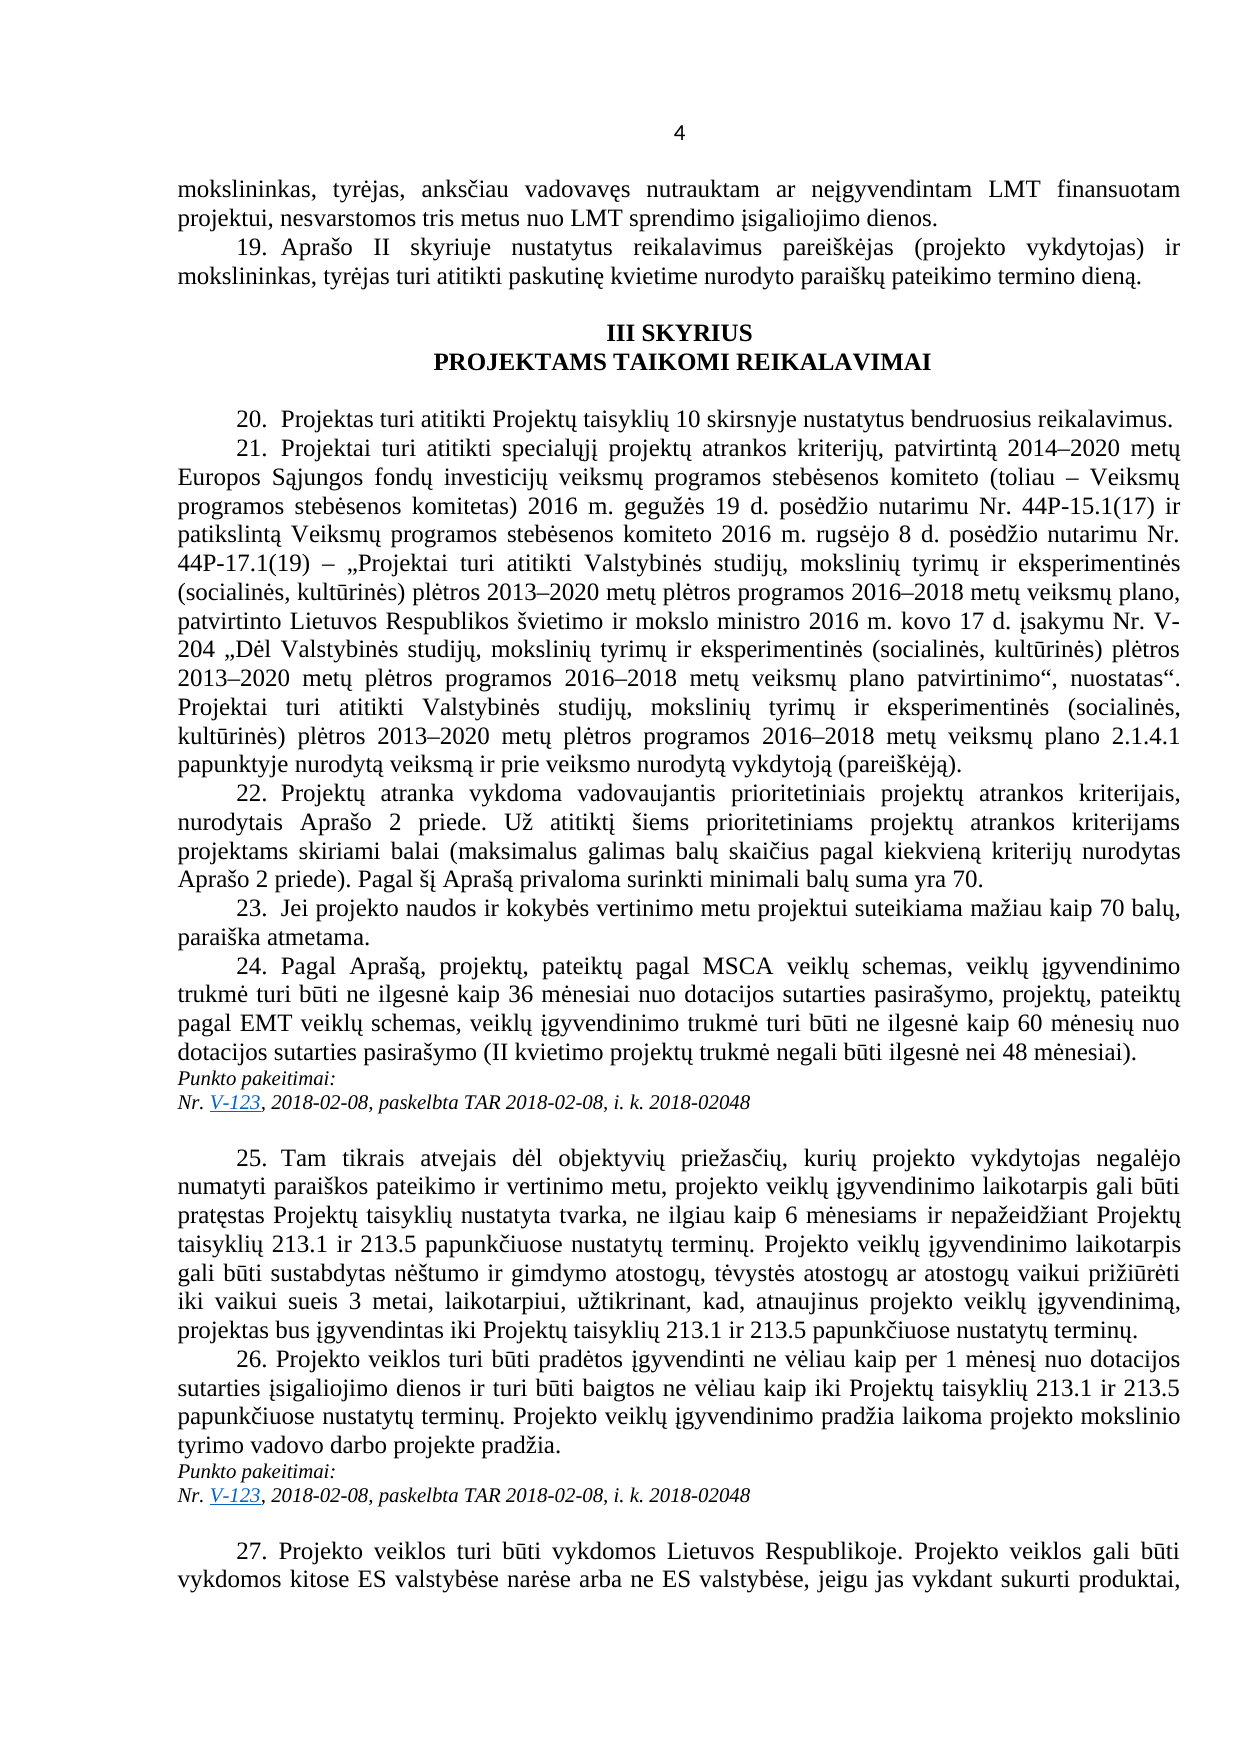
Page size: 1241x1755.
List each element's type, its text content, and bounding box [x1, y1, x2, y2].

text 23. Jei projekto naudos ir kokybės vertinimo metu projektui suteikiama mažiau kaip 70 balų, paraiška atmetama. [177, 893, 1181, 951]
text Nr. V-123, 2018-02-08, paskelbta TAR 2018-02-08, i. k. 2018-02048 [177, 1090, 1181, 1114]
text 25. Tam tikrais atvejais dėl objektyvių priežasčių, kurių projekto vykdytojas negalėjo numatyti paraiškos pateikimo ir vertinimo metu, projekto veiklų įgyvendinimo laikotarpis gali būti pratęstas Projektų taisyklių nustatyta tvarka, ne ilgiau kaip 6 mėnesiams ir nepažeidžiant Projektų taisyklių 213.1 ir 213.5 papunkčiuose nustatytų terminų. Projekto veiklų įgyvendinimo laikotarpis gali būti sustabdytas nėštumo ir gimdymo atostogų, tėvystės atostogų ar atostogų vaikui prižiūrėti iki vaikui sueis 3 metai, laikotarpiui, užtikrinant, kad, atnaujinus projekto veiklų įgyvendinimą, projektas bus įgyvendintas iki Projektų taisyklių 213.1 ir 213.5 papunkčiuose nustatytų terminų. [177, 1143, 1181, 1344]
text PROJEKTAMS TAIKOMI REIKALAVIMAI [177, 347, 1181, 376]
text 24. Pagal Aprašą, projektų, pateiktų pagal MSCA veiklų schemas, veiklų įgyvendinimo trukmė turi būti ne ilgesnė kaip 36 mėnesiai nuo dotacijos sutarties pasirašymo, projektų, pateiktų pagal EMT veiklų schemas, veiklų įgyvendinimo trukmė turi būti ne ilgesnė kaip 60 mėnesių nuo dotacijos sutarties pasirašymo (II kvietimo projektų trukmė negali būti ilgesnė nei 48 mėnesiai). [177, 951, 1181, 1066]
text 27. Projekto veiklos turi būti vykdomos Lietuvos Respublikoje. Projekto veiklos gali būti vykdomos kitose ES valstybėse narėse arba ne ES valstybėse, jeigu jas vykdant sukurti produktai, [177, 1536, 1181, 1593]
text 22. Projektų atranka vykdoma vadovaujantis prioritetiniais projektų atrankos kriterijais, nurodytais Aprašo 2 priede. Už atitiktį šiems prioritetiniams projektų atrankos kriterijams projektams skiriami balai (maksimalus galimas balų skaičius pagal kiekvieną kriterijų nurodytas Aprašo 2 priede). Pagal šį Aprašą privaloma surinkti minimali balų suma yra 70. [177, 778, 1181, 893]
text Punkto pakeitimai: [177, 1066, 1181, 1090]
text 21. Projektai turi atitikti specialųjį projektų atrankos kriterijų, patvirtintą 2014–2020 metų Europos Sąjungos fondų investicijų veiksmų programos stebėsenos komiteto (toliau – Veiksmų programos stebėsenos komitetas) 2016 m. gegužės 19 d. posėdžio nutarimu Nr. 44P-15.1(17) ir patikslintą Veiksmų programos stebėsenos komiteto 2016 m. rugsėjo 8 d. posėdžio nutarimu Nr. 44P-17.1(19) – „Projektai turi atitikti Valstybinės studijų, mokslinių tyrimų ir eksperimentinės (socialinės, kultūrinės) plėtros 2013–2020 metų plėtros programos 2016–2018 metų veiksmų plano, patvirtinto Lietuvos Respublikos švietimo ir mokslo ministro 2016 m. kovo 17 d. įsakymu Nr. V-204 „Dėl Valstybinės studijų, mokslinių tyrimų ir eksperimentinės (socialinės, kultūrinės) plėtros 2013–2020 metų plėtros programos 2016–2018 metų veiksmų plano patvirtinimo“, nuostatas“. Projektai turi atitikti Valstybinės studijų, mokslinių tyrimų ir eksperimentinės (socialinės, kultūrinės) plėtros 2013–2020 metų plėtros programos 2016–2018 metų veiksmų plano 2.1.4.1 papunktyje nurodytą veiksmą ir prie veiksmo nurodytą vykdytoją (pareiškėją). [177, 433, 1181, 778]
text 26. Projekto veiklos turi būti pradėtos įgyvendinti ne vėliau kaip per 1 mėnesį nuo dotacijos sutarties įsigaliojimo dienos ir turi būti baigtos ne vėliau kaip iki Projektų taisyklių 213.1 ir 213.5 papunkčiuose nustatytų terminų. Projekto veiklų įgyvendinimo pradžia laikoma projekto mokslinio tyrimo vadovo darbo projekte pradžia. [177, 1344, 1181, 1459]
text Punkto pakeitimai: [177, 1459, 1181, 1483]
text 19. Aprašo II skyriuje nustatytus reikalavimus pareiškėjas (projekto vykdytojas) ir mokslininkas, tyrėjas turi atitikti paskutinę kvietime nurodyto paraiškų pateikimo termino dieną. [177, 232, 1181, 289]
text III SKYRIUS [177, 318, 1181, 347]
text Nr. V-123, 2018-02-08, paskelbta TAR 2018-02-08, i. k. 2018-02048 [177, 1483, 1181, 1507]
text 20. Projektas turi atitikti Projektų taisyklių 10 skirsnyje nustatytus bendruosius reikalavimus. [177, 404, 1181, 433]
text mokslininkas, tyrėjas, anksčiau vadovavęs nutrauktam ar neįgyvendintam LMT finansuotam projektui, nesvarstomos tris metus nuo LMT sprendimo įsigaliojimo dienos. [177, 174, 1181, 232]
